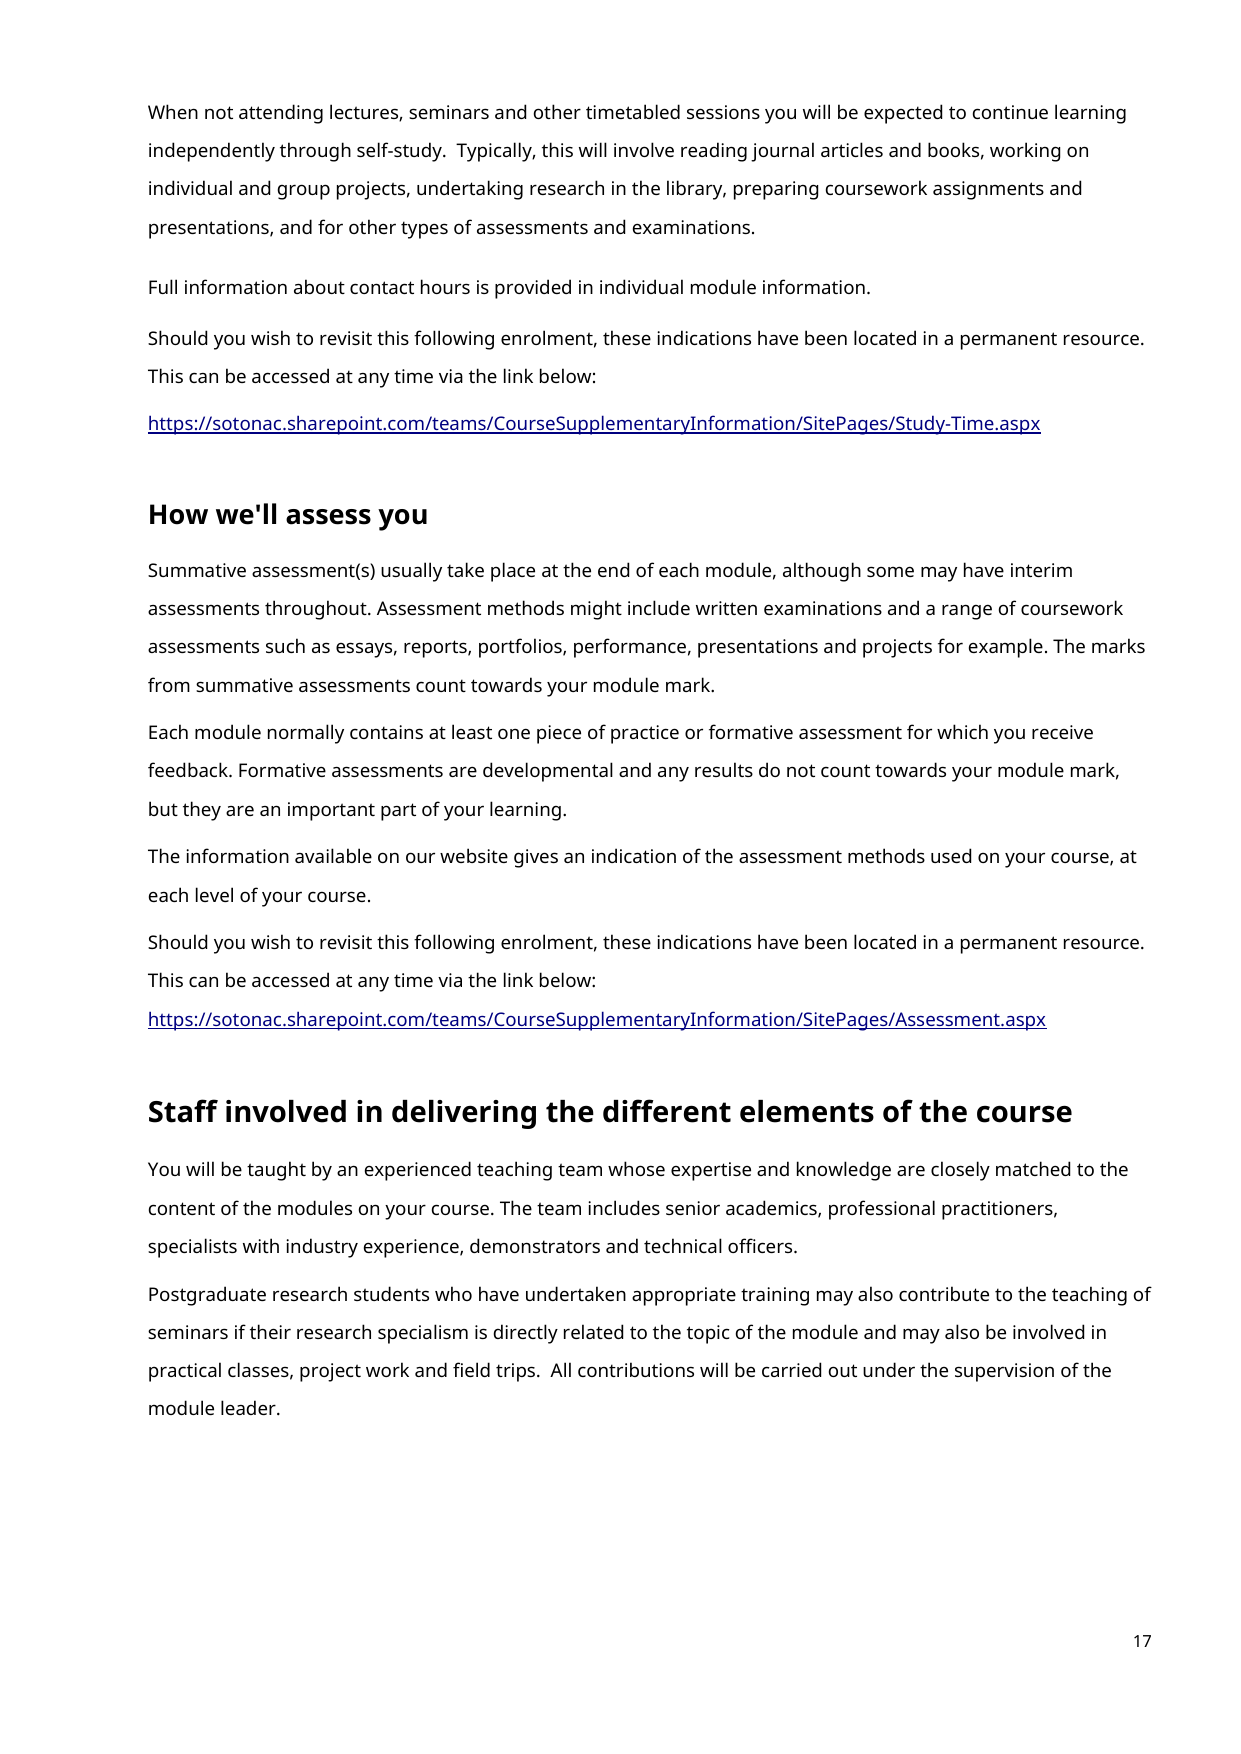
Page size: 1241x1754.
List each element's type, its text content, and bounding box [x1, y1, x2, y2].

text https://sotonac.sharepoint.com/teams/CourseSupplementaryInformation/SitePages/Study-Time.aspx [148, 411, 1152, 436]
subtitle How we'll assess you [148, 496, 1152, 533]
text Summative assessment(s) usually take place at the end of each module, although some may have interim assessments throughout. Assessment methods might include written examinations and a range of coursework assessments such as essays, reports, portfolios, performance, presentations and projects for example. The marks from summative assessments count towards your module mark. [148, 557, 1152, 697]
subtitle Staff involved in delivering the different elements of the course [148, 1091, 1152, 1131]
text Should you wish to revisit this following enrolment, these indications have been located in a permanent resource. This can be accessed at any time via the link below: [148, 325, 1152, 388]
text Should you wish to revisit this following enrolment, these indications have been located in a permanent resource. This can be accessed at any time via the link below: https://sotonac.sharepoint.com/teams/CourseSupplementaryInformation/SitePages/Assessment.aspx [148, 929, 1152, 1031]
text Full information about contact hours is provided in individual module information. [148, 274, 1152, 299]
text Each module normally contains at least one piece of practice or formative assessment for which you receive feedback. Formative assessments are developmental and any results do not count towards your module mark, but they are an important part of your learning. [148, 719, 1152, 822]
text When not attending lectures, seminars and other timetabled sessions you will be expected to continue learning independently through self-study. Typically, this will involve reading journal articles and books, working on individual and group projects, undertaking research in the library, preparing coursework assignments and presentations, and for other types of assessments and examinations. [148, 99, 1152, 239]
text You will be taught by an experienced teaching team whose expertise and knowledge are closely matched to the content of the modules on your course. The team includes senior academics, professional practitioners, specialists with industry experience, demonstrators and technical officers. [148, 1157, 1152, 1259]
text The information available on our website gives an indication of the assessment methods used on your course, at each level of your course. [148, 844, 1152, 907]
text Postgraduate research students who have undertaken appropriate training may also contribute to the teaching of seminars if their research specialism is directly related to the topic of the module and may also be involved in practical classes, project work and field trips. All contributions will be carried out under the supervision of the module leader. [148, 1281, 1152, 1421]
